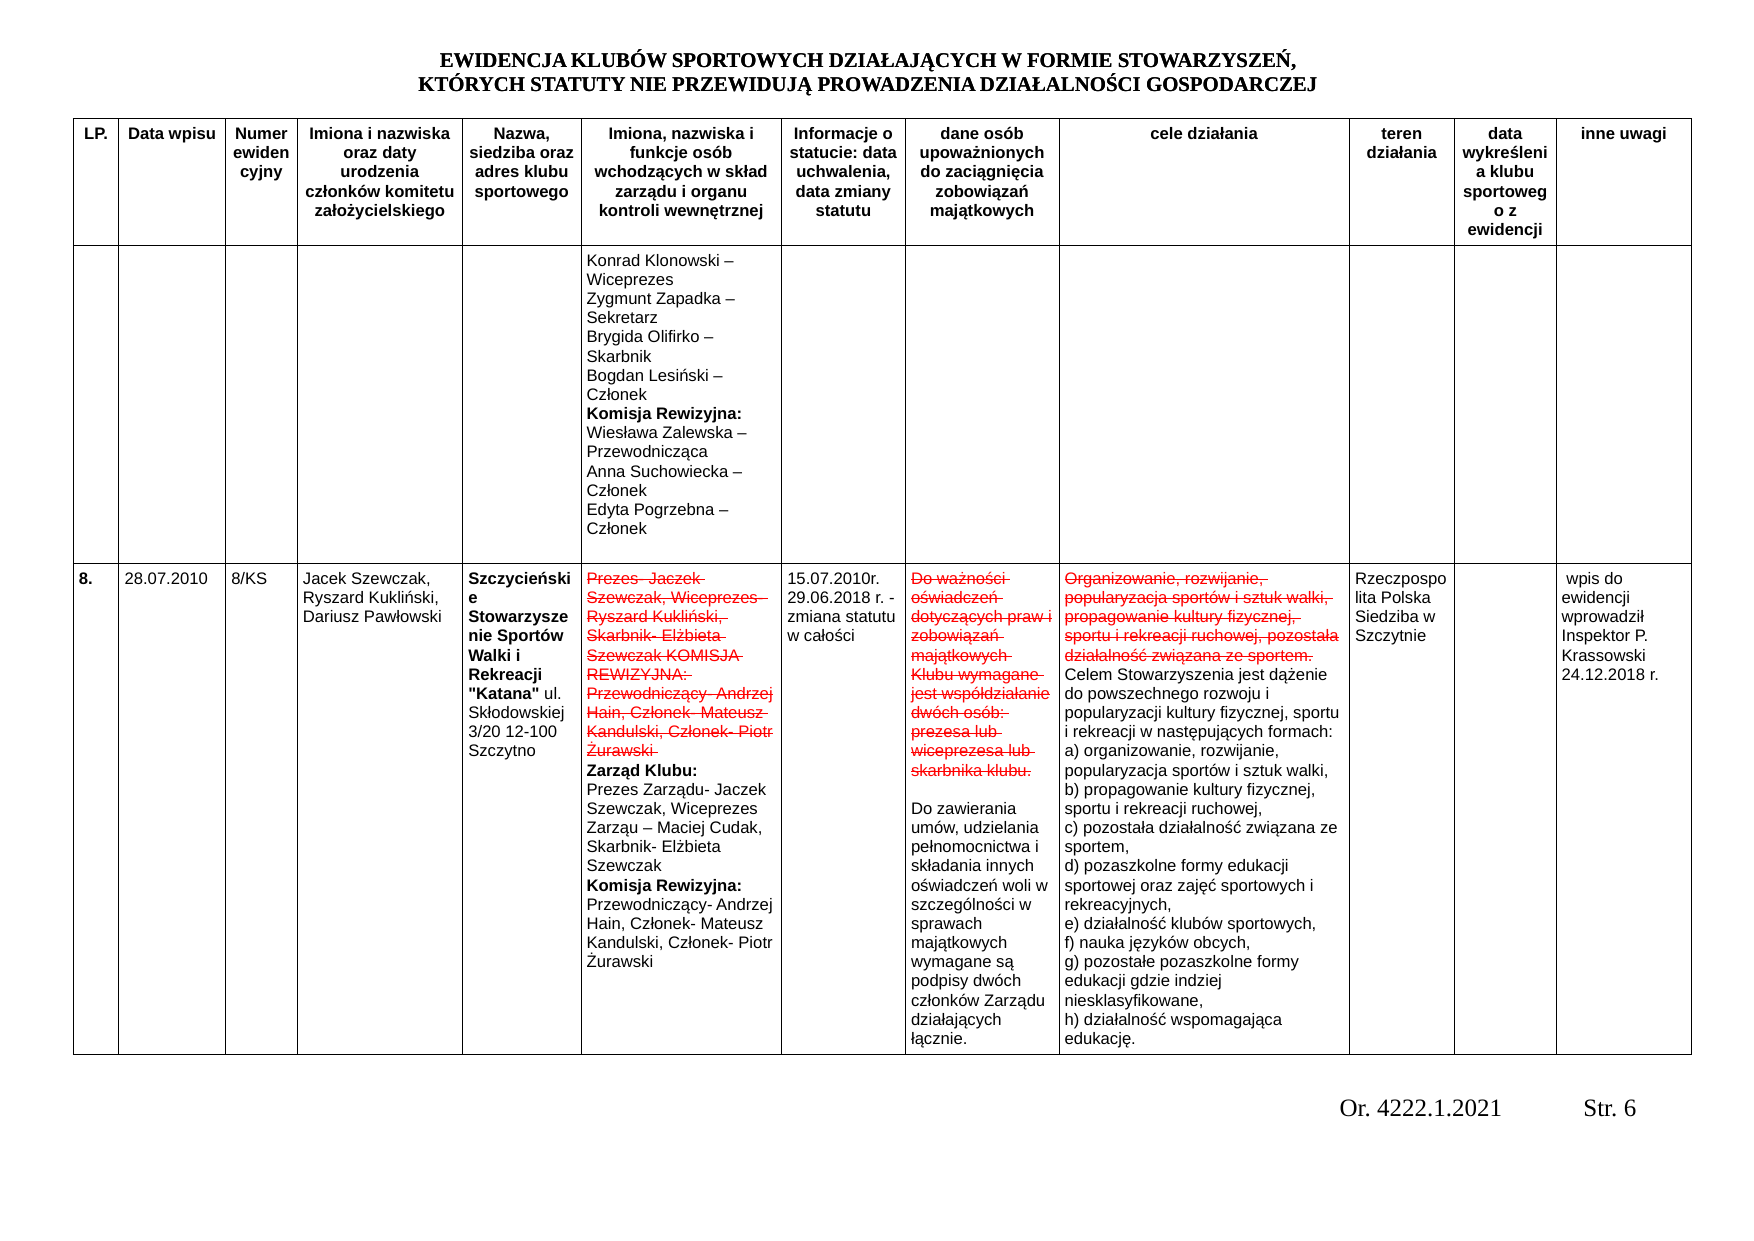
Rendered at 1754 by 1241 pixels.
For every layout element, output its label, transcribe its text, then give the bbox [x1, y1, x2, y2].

table_header dane osób upoważnionych do zaciągnięcia zobowiązań majątkowych [906, 119, 1059, 245]
table_header teren działania [1350, 119, 1454, 245]
table_header inne uwagi [1557, 119, 1691, 245]
table_cell 8. [74, 564, 118, 1054]
table_cell wpis do ewidencji wprowadził Inspektor P. Krassowski 24.12.2018 r. [1557, 564, 1691, 1054]
table_cell Jacek Szewczak, Ryszard Kukliński, Dariusz Pawłowski [298, 564, 462, 1054]
table_cell Rzeczpospolita Polska Siedziba w Szczytnie [1350, 564, 1454, 1054]
table_cell 15.07.2010r. 29.06.2018 r. - zmiana statutu w całości [782, 564, 905, 1054]
table_cell Konrad Klonowski – Wiceprezes Zygmunt Zapadka – Sekretarz Brygida Olifirko – Skarbnik Bogdan Lesiński – Członek Komisja Rewizyjna: Wiesława Zalewska – Przewodnicząca Anna Suchowiecka – Członek Edyta Pogrzebna – Członek [582, 246, 781, 563]
table_header Numer ewidencyjny [226, 119, 297, 245]
table_cell [1455, 564, 1556, 1054]
table_header data wykreślenia klubu sportowego z ewidencji [1455, 119, 1556, 245]
table_cell Prezes- Jaczek Szewczak, Wiceprezes- Ryszard Kukliński, Skarbnik- Elżbieta Szewczak KOMISJA REWIZYJNA: Przewodniczący- Andrzej Hain, Członek- Mateusz Kandulski, Członek- Piotr Żurawski Zarząd Klubu: Prezes Zarządu- Jaczek Szewczak, Wiceprezes Zarząu – Maciej Cudak, Skarbnik- Elżbieta Szewczak Komisja Rewizyjna: Przewodniczący- Andrzej Hain, Członek- Mateusz Kandulski, Członek- Piotr Żurawski [582, 564, 781, 1054]
table_cell [298, 246, 462, 563]
table_cell [906, 246, 1059, 563]
table_cell 28.07.2010 [119, 564, 225, 1054]
table_cell [782, 246, 905, 563]
table_cell Organizowanie, rozwijanie, popularyzacja sportów i sztuk walki, propagowanie kultury fizycznej, sportu i rekreacji ruchowej, pozostała działalność związana ze sportem. Celem Stowarzyszenia jest dążenie do powszechnego rozwoju i popularyzacji kultury fizycznej, sportu i rekreacji w następujących formach: a) organizowanie, rozwijanie, popularyzacja sportów i sztuk walki, b) propagowanie kultury fizycznej, sportu i rekreacji ruchowej, c) pozostała działalność związana ze sportem, d) pozaszkolne formy edukacji sportowej oraz zajęć sportowych i rekreacyjnych, e) działalność klubów sportowych, f) nauka języków obcych, g) pozostałe pozaszkolne formy edukacji gdzie indziej niesklasyfikowane, h) działalność wspomagająca edukację. [1060, 564, 1349, 1054]
table_cell [1350, 246, 1454, 563]
table_header Nazwa, siedziba oraz adres klubu sportowego [463, 119, 581, 245]
table_cell [463, 246, 581, 563]
table_header Imiona, nazwiska i funkcje osób wchodzących w skład zarządu i organu kontroli wewnętrznej [582, 119, 781, 245]
table_header Imiona i nazwiska oraz daty urodzenia członków komitetu założycielskiego [298, 119, 462, 245]
table_cell [226, 246, 297, 563]
table_cell [74, 246, 118, 563]
table_header Data wpisu [119, 119, 225, 245]
table_cell [1060, 246, 1349, 563]
table_cell [1455, 246, 1556, 563]
table_cell Do ważności oświadczeń dotyczących praw i zobowiązań majątkowych Klubu wymagane jest współdziałanie dwóch osób: prezesa lub wiceprezesa lub skarbnika klubu. Do zawierania umów, udzielania pełnomocnictwa i składania innych oświadczeń woli w szczególności w sprawach majątkowych wymagane są podpisy dwóch członków Zarządu działających łącznie. [906, 564, 1059, 1054]
table_cell 8/KS [226, 564, 297, 1054]
table_header LP. [74, 119, 118, 245]
table_header Informacje o statucie: data uchwalenia, data zmiany statutu [782, 119, 905, 245]
table_cell [119, 246, 225, 563]
table_cell [1557, 246, 1691, 563]
table_header cele działania [1060, 119, 1349, 245]
table_cell Szczycieńskie Stowarzyszenie Sportów Walki i Rekreacji "Katana" ul. Skłodowskiej 3/20 12-100 Szczytno [463, 564, 581, 1054]
